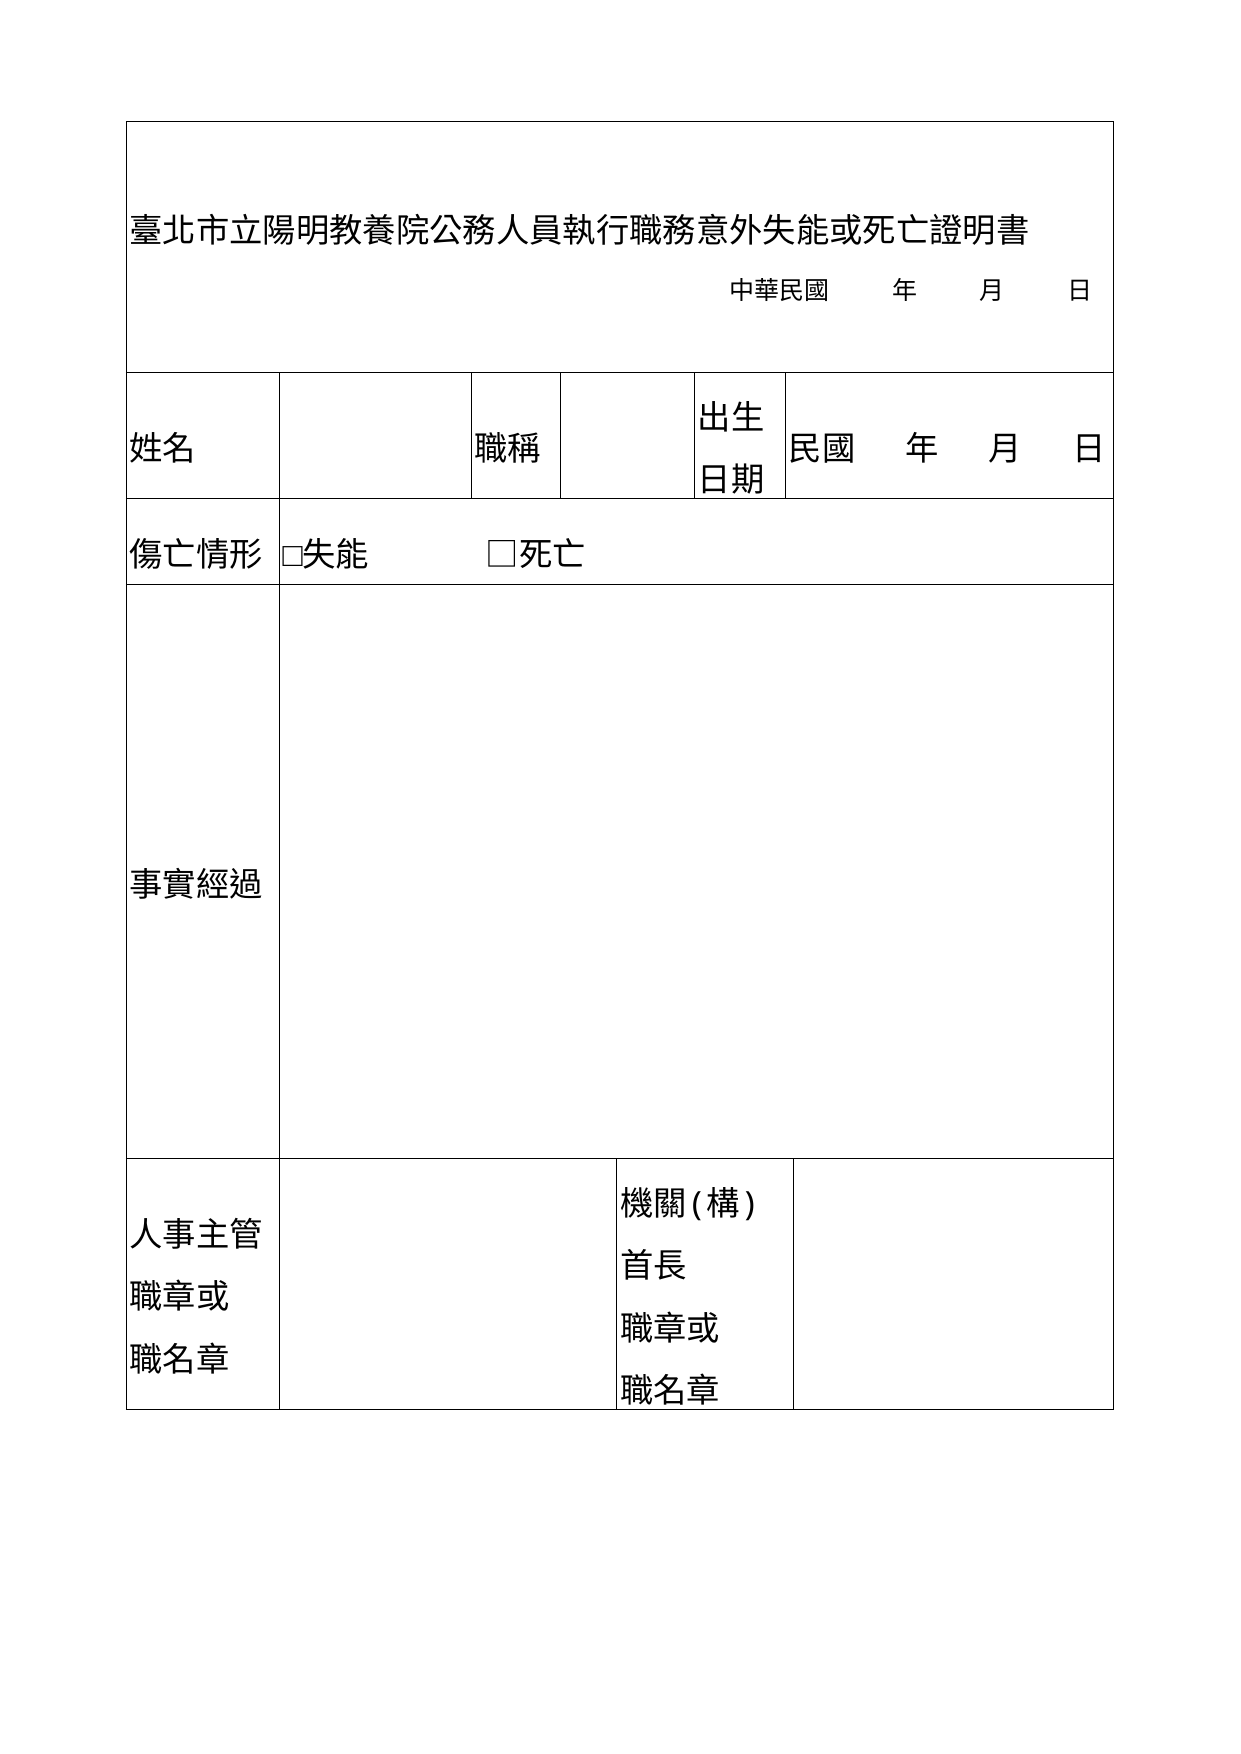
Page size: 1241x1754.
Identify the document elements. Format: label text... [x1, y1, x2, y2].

table_header 臺北市立陽明教養院公務人員執行職務意外失能或死亡證明書 中華民國 年 月 日 [127, 122, 1113, 372]
table_cell [280, 585, 1113, 1158]
table_cell [794, 1159, 1113, 1409]
table_cell 人事主管 職章或 職名章 [127, 1159, 279, 1409]
table_cell 職稱 [472, 373, 560, 498]
table_cell 姓名 [127, 373, 279, 498]
table_cell □失能 □死亡 [280, 499, 1113, 584]
table_cell [280, 1159, 616, 1409]
table_cell 出生 日期 [695, 373, 785, 498]
table_cell [280, 373, 471, 498]
table_cell 事實經過 [127, 585, 279, 1158]
table_cell 民國 年 月 日 [786, 373, 1113, 498]
table_cell [561, 373, 694, 498]
table_cell 傷亡情形 [127, 499, 279, 584]
table_cell 機關(構) 首長 職章或 職名章 [617, 1159, 793, 1409]
